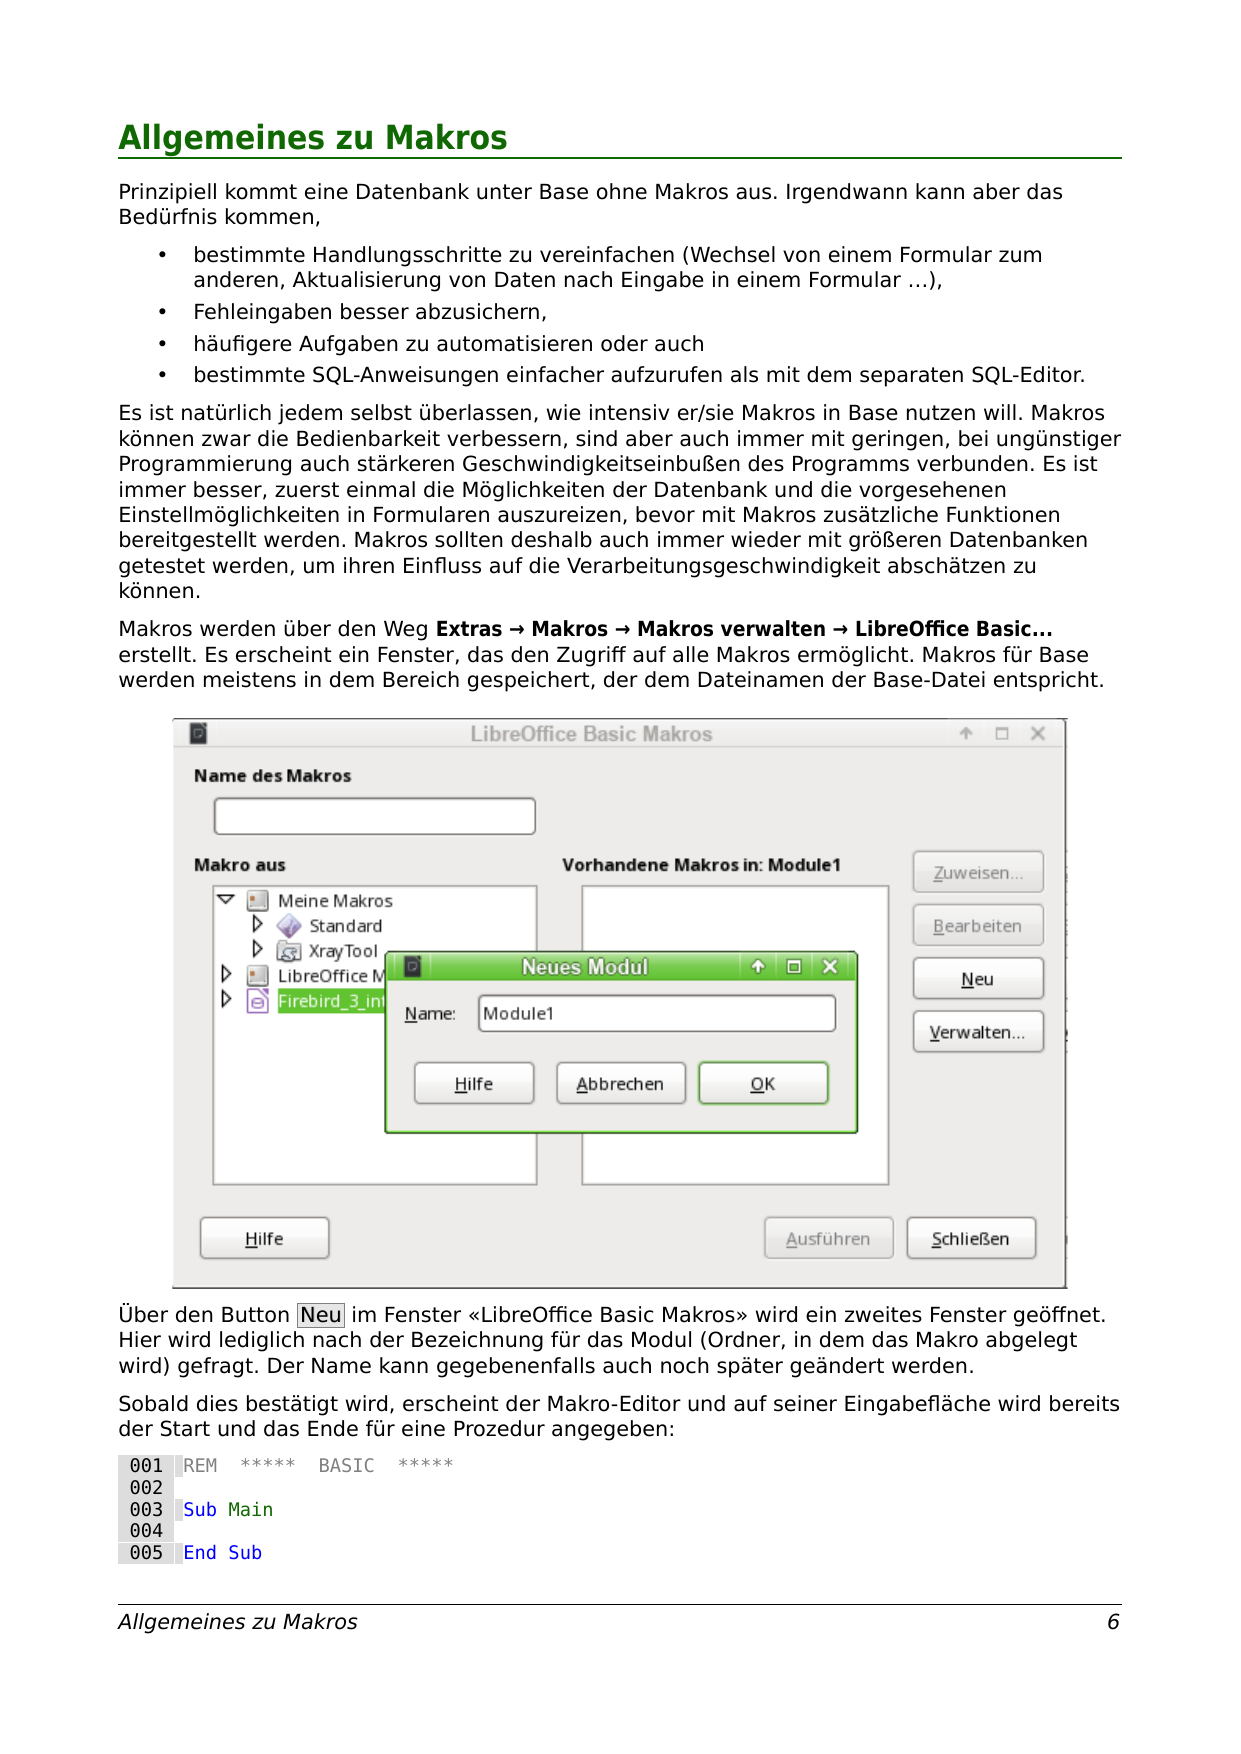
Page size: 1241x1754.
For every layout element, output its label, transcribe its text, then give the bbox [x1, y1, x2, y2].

text Sobald dies bestätigt wird, erscheint der Makro-Editor und auf seiner Eingabefläche wird bereits der Start und das Ende für eine Prozedur angegeben: [118, 1392, 1122, 1441]
list bestimmte Handlungsschritte zu vereinfachen (Wechsel von einem Formular zum anderen, Aktualisierung von Daten nach Eingabe in einem Formular …), [156, 243, 1122, 293]
text Prinzipiell kommt eine Datenbank unter Base ohne Makros aus. Irgendwann kann aber das Bedürfnis kommen, [118, 180, 1122, 229]
list Fehleingaben besser abzusichern, [156, 300, 1122, 324]
text Über den Button Neu im Fenster «LibreOffice Basic Makros» wird ein zweites Fenster geöffnet. Hier wird lediglich nach der Bezeichnung für das Modul (Ordner, in dem das Makro abgelegt wird) gefragt. Der Name kann gegebenenfalls auch noch später geändert werden. [118, 1303, 1122, 1378]
list End Sub [118, 1542, 1122, 1564]
list REM ***** BASIC ***** [183, 1455, 1122, 1477]
list bestimmte SQL-Anweisungen einfacher aufzurufen als mit dem separaten SQL-Editor. [156, 363, 1122, 388]
text Es ist natürlich jedem selbst überlassen, wie intensiv er/sie Makros in Base nutzen will. Makros können zwar die Bedienbarkeit verbessern, sind aber auch immer mit geringen, bei ungünstiger Programmierung auch stärkeren Geschwindigkeitseinbußen des Programms verbunden. Es ist immer besser, zuerst einmal die Möglichkeiten der Datenbank und die vorgesehenen Einstellmöglichkeiten in Formularen auszureizen, bevor mit Makros zusätzliche Funktionen bereitgestellt werden. Makros sollten deshalb auch immer wieder mit größeren Datenbanken getestet werden, um ihren Einfluss auf die Verarbeitungsgeschwindigkeit abschätzen zu können. [118, 401, 1122, 603]
list Sub Main [183, 1499, 1122, 1521]
text Makros werden über den Weg Extras → Makros → Makros verwalten → LibreOffice Basic... erstellt. Es erscheint ein Fenster, das den Zugriff auf alle Makros ermöglicht. Makros für Base werden meistens in dem Bereich gespeichert, der dem Dateinamen der Base-Datei entspricht. [118, 617, 1122, 692]
subtitle Allgemeines zu Makros [118, 118, 1122, 157]
picture [172, 718, 1068, 1289]
list häufigere Aufgaben zu automatisieren oder auch [156, 332, 1122, 356]
